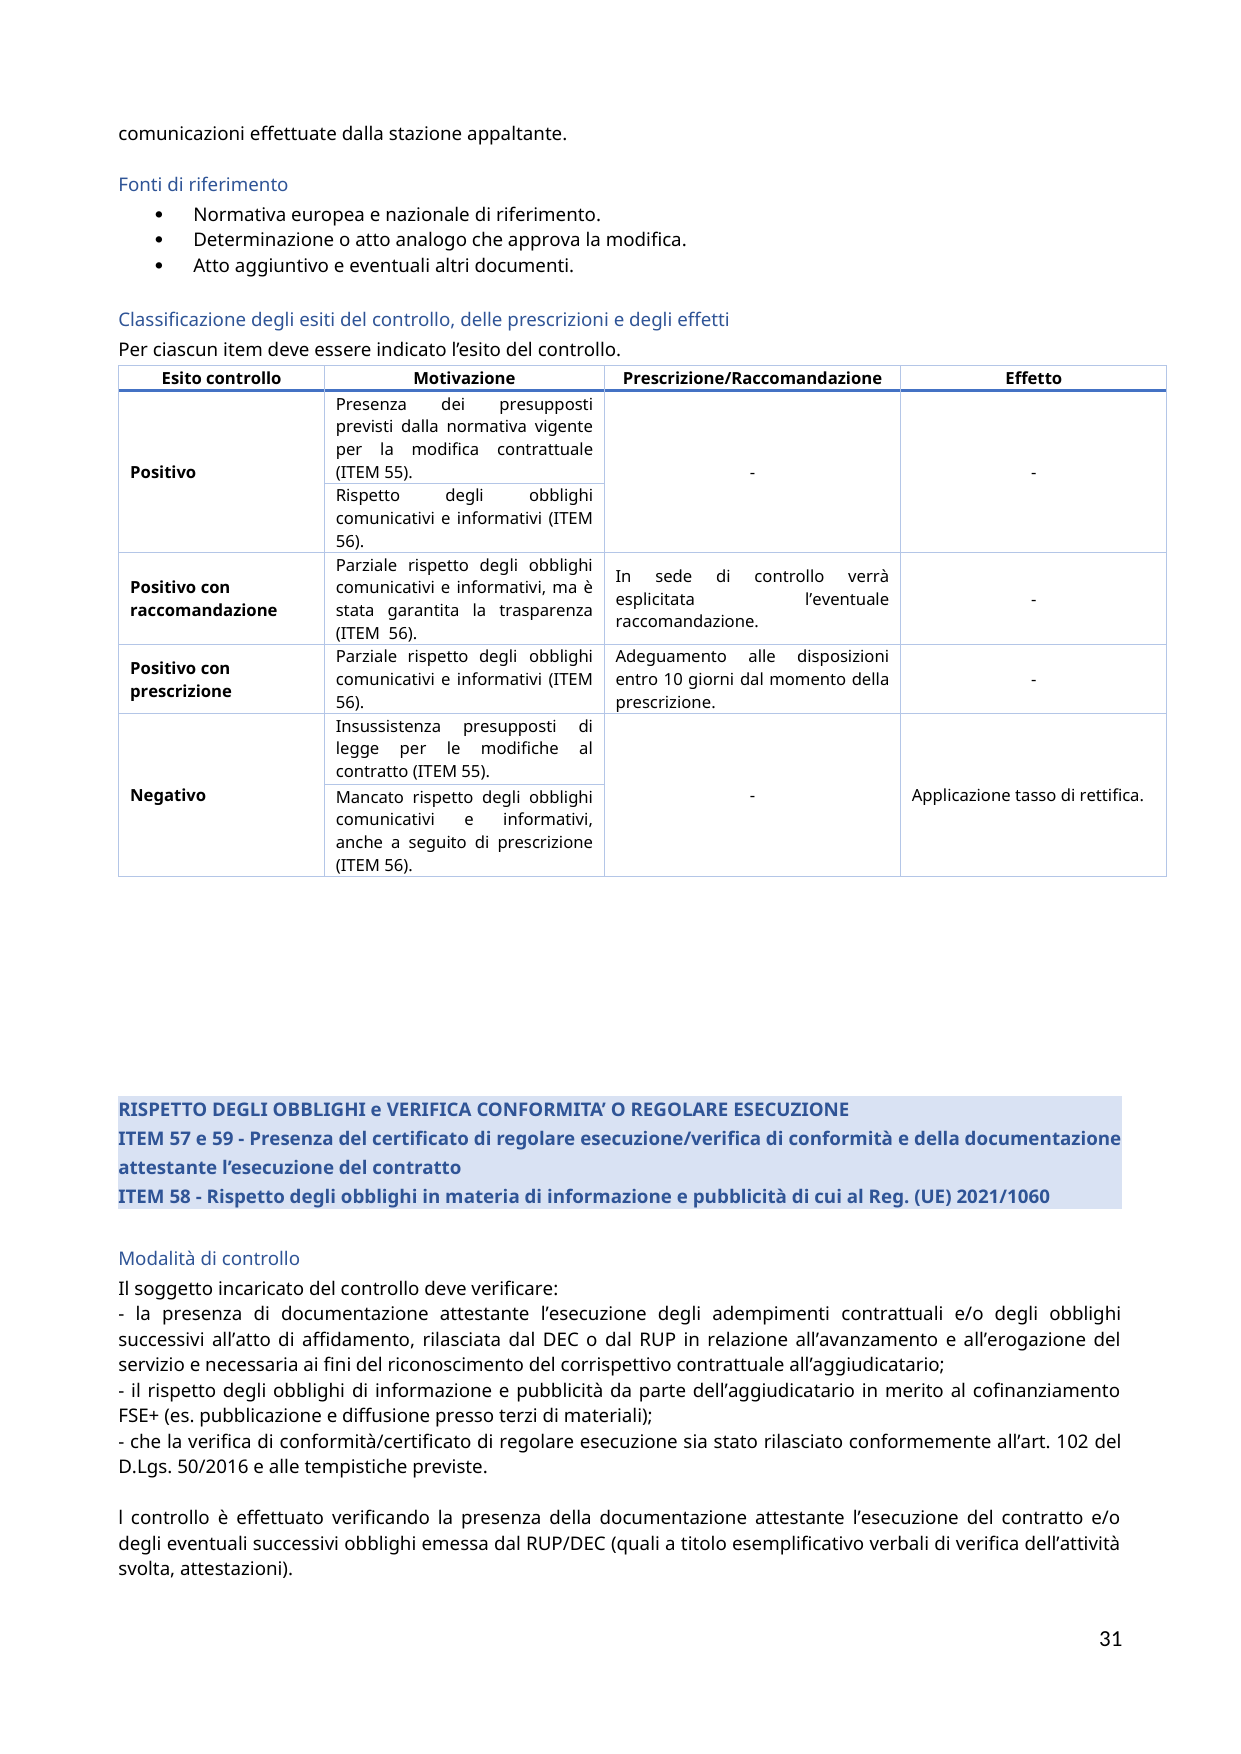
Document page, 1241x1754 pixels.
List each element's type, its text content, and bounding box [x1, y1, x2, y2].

table_cell Positivo [119, 392, 324, 552]
table_cell Mancato rispetto degli obblighi comunicativi e informativi, anche a seguito di prescrizione (ITEM 56). [325, 785, 604, 876]
table_cell Adeguamento alle disposizioni entro 10 giorni dal momento della prescrizione. [605, 645, 900, 713]
table_cell Rispetto degli obblighi comunicativi e informativi (ITEM 56). [325, 484, 604, 552]
text - la presenza di documentazione attestante l’esecuzione degli adempimenti contrattuali e/o degli obblighi successivi all’atto di affidamento, rilasciata dal DEC o dal RUP in relazione all’avanzamento e all’erogazione del servizio e necessaria ai fini del riconoscimento del corrispettivo contrattuale all’aggiudicatario; [118, 1300, 1122, 1377]
text ITEM 57 e 59 - Presenza del certificato di regolare esecuzione/verifica di conformità e della documentazione attestante l’esecuzione del contratto [118, 1125, 1122, 1180]
table_cell Insussistenza presupposti di legge per le modifiche al contratto (ITEM 55). [325, 714, 604, 784]
list Atto aggiuntivo e eventuali altri documenti. [156, 252, 1122, 277]
table_cell - [605, 714, 900, 876]
table_cell Negativo [119, 714, 324, 876]
table_header Motivazione [325, 366, 604, 389]
table_header Prescrizione/Raccomandazione [605, 366, 900, 389]
text - il rispetto degli obblighi di informazione e pubblicità da parte dell’aggiudicatario in merito al cofinanziamento FSE+ (es. pubblicazione e diffusione presso terzi di materiali); [118, 1377, 1122, 1428]
text ITEM 58 - Rispetto degli obblighi in materia di informazione e pubblicità di cui al Reg. (UE) 2021/1060 [118, 1184, 1122, 1209]
table_header Effetto [901, 366, 1166, 389]
table_cell Parziale rispetto degli obblighi comunicativi e informativi (ITEM 56). [325, 645, 604, 713]
table_cell Positivo con prescrizione [119, 645, 324, 713]
table_cell In sede di controllo verrà esplicitata l’eventuale raccomandazione. [605, 553, 900, 644]
text Il soggetto incaricato del controllo deve verificare: [118, 1275, 1122, 1300]
table_cell Presenza dei presupposti previsti dalla normativa vigente per la modifica contrattuale (ITEM 55). [325, 392, 604, 483]
text comunicazioni effettuate dalla stazione appaltante. [118, 121, 1122, 146]
text - che la verifica di conformità/certificato di regolare esecuzione sia stato rilasciato conformemente all’art. 102 del D.Lgs. 50/2016 e alle tempistiche previste. [118, 1428, 1122, 1479]
table_cell - [901, 645, 1166, 713]
list Determinazione o atto analogo che approva la modifica. [156, 226, 1122, 252]
text Per ciascun item deve essere indicato l’esito del controllo. [118, 336, 1122, 362]
table_cell - [605, 392, 900, 552]
text Classificazione degli esiti del controllo, delle prescrizioni e degli effetti [118, 307, 1122, 332]
table_cell - [901, 553, 1166, 644]
table_cell Applicazione tasso di rettifica. [901, 714, 1166, 876]
list Normativa europea e nazionale di riferimento. [156, 201, 1122, 226]
table_header Esito controllo [119, 366, 324, 389]
text Fonti di riferimento [118, 172, 1122, 197]
text RISPETTO DEGLI OBBLIGHI e VERIFICA CONFORMITA’ O REGOLARE ESECUZIONE [118, 1096, 1122, 1121]
table_cell Parziale rispetto degli obblighi comunicativi e informativi, ma è stata garantita la trasparenza (ITEM 56). [325, 553, 604, 644]
text Modalità di controllo [118, 1246, 1122, 1271]
text l controllo è effettuato verificando la presenza della documentazione attestante l’esecuzione del contratto e/o degli eventuali successivi obblighi emessa dal RUP/DEC (quali a titolo esemplificativo verbali di verifica dell’attività svolta, attestazioni). [118, 1504, 1122, 1581]
table_cell Positivo con raccomandazione [119, 553, 324, 644]
table_cell - [901, 392, 1166, 552]
